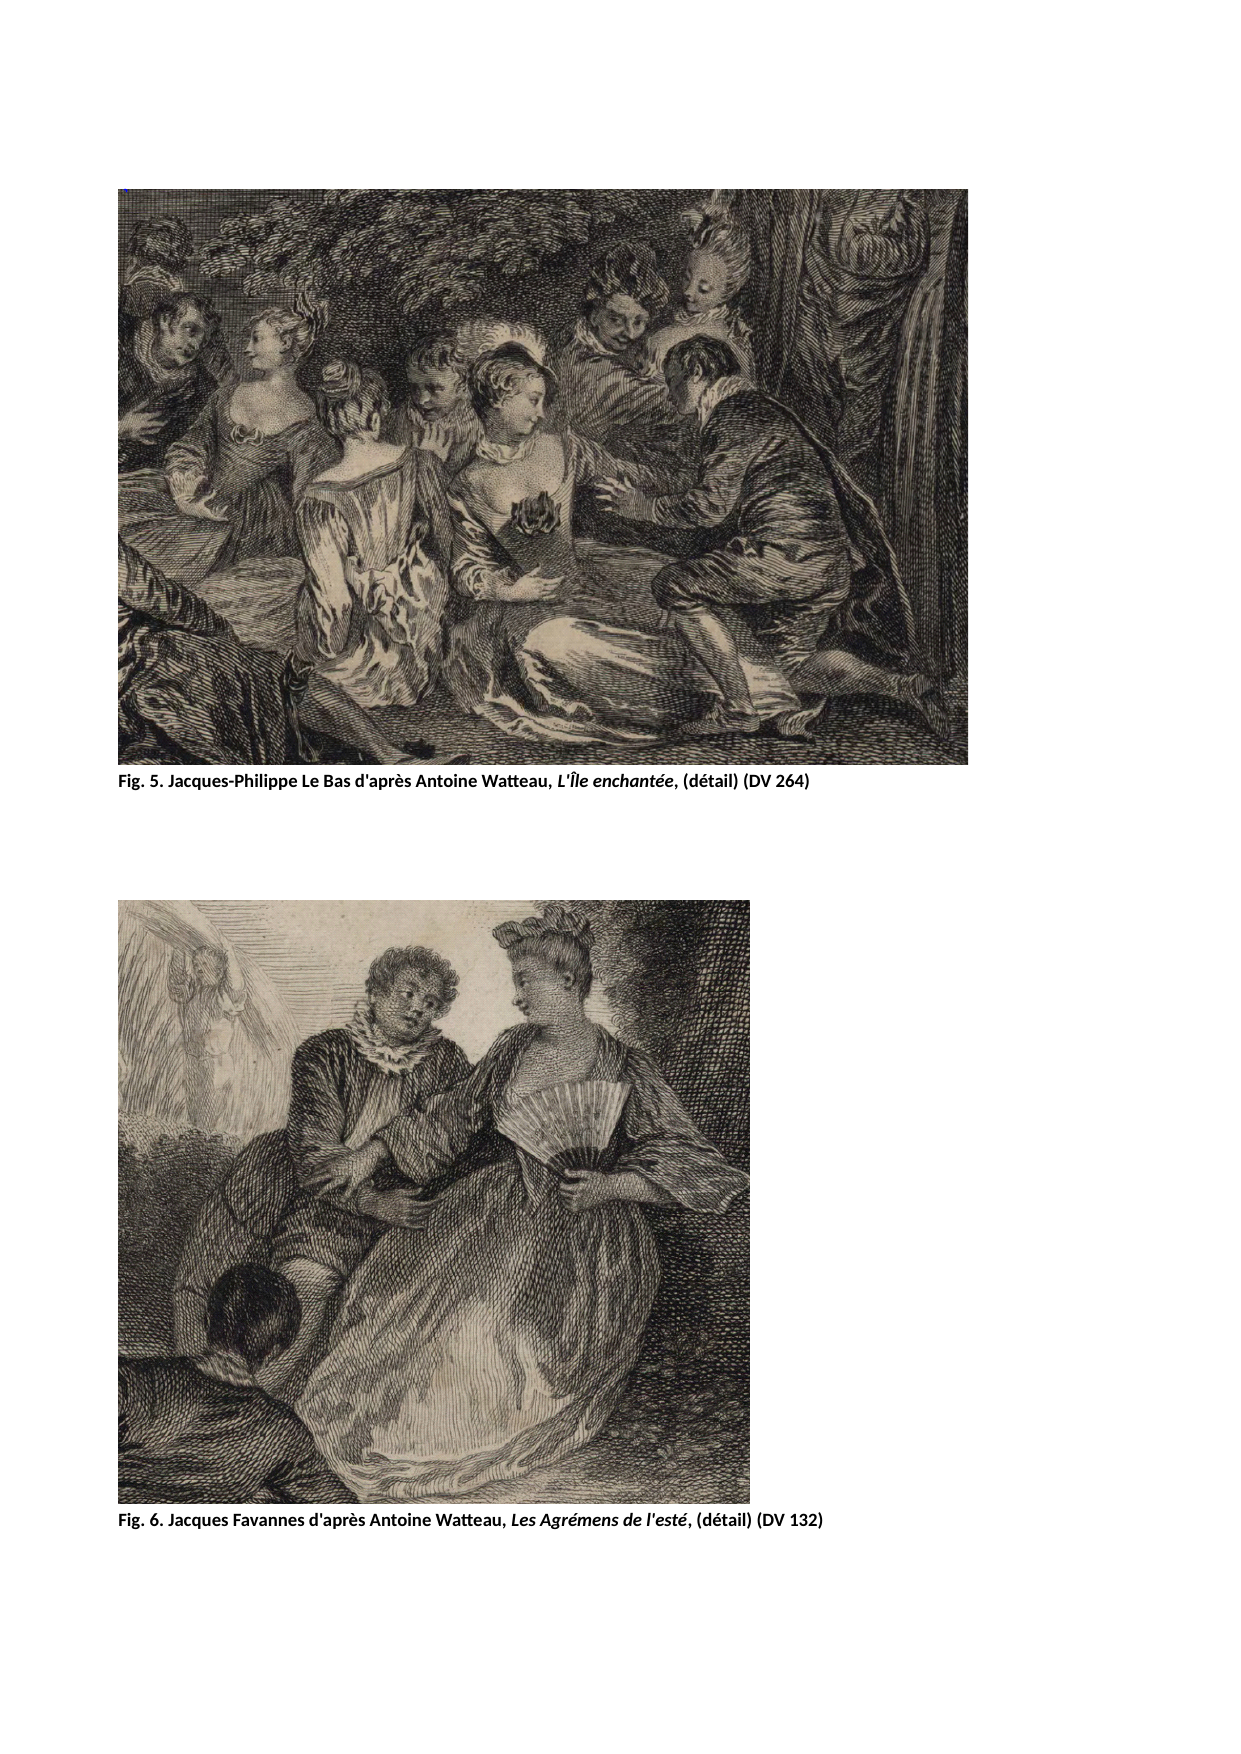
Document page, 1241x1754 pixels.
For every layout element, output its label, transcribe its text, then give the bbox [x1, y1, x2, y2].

text Fig. 6. Jacques Favannes d'après Antoine Watteau, Les Agrémens de l'esté, (détail) (DV 132) [118, 1508, 1122, 1531]
text Fig. 5. Jacques-Philippe Le Bas d'après Antoine Watteau, L'Île enchantée, (détail) (DV 264) [118, 769, 1122, 792]
